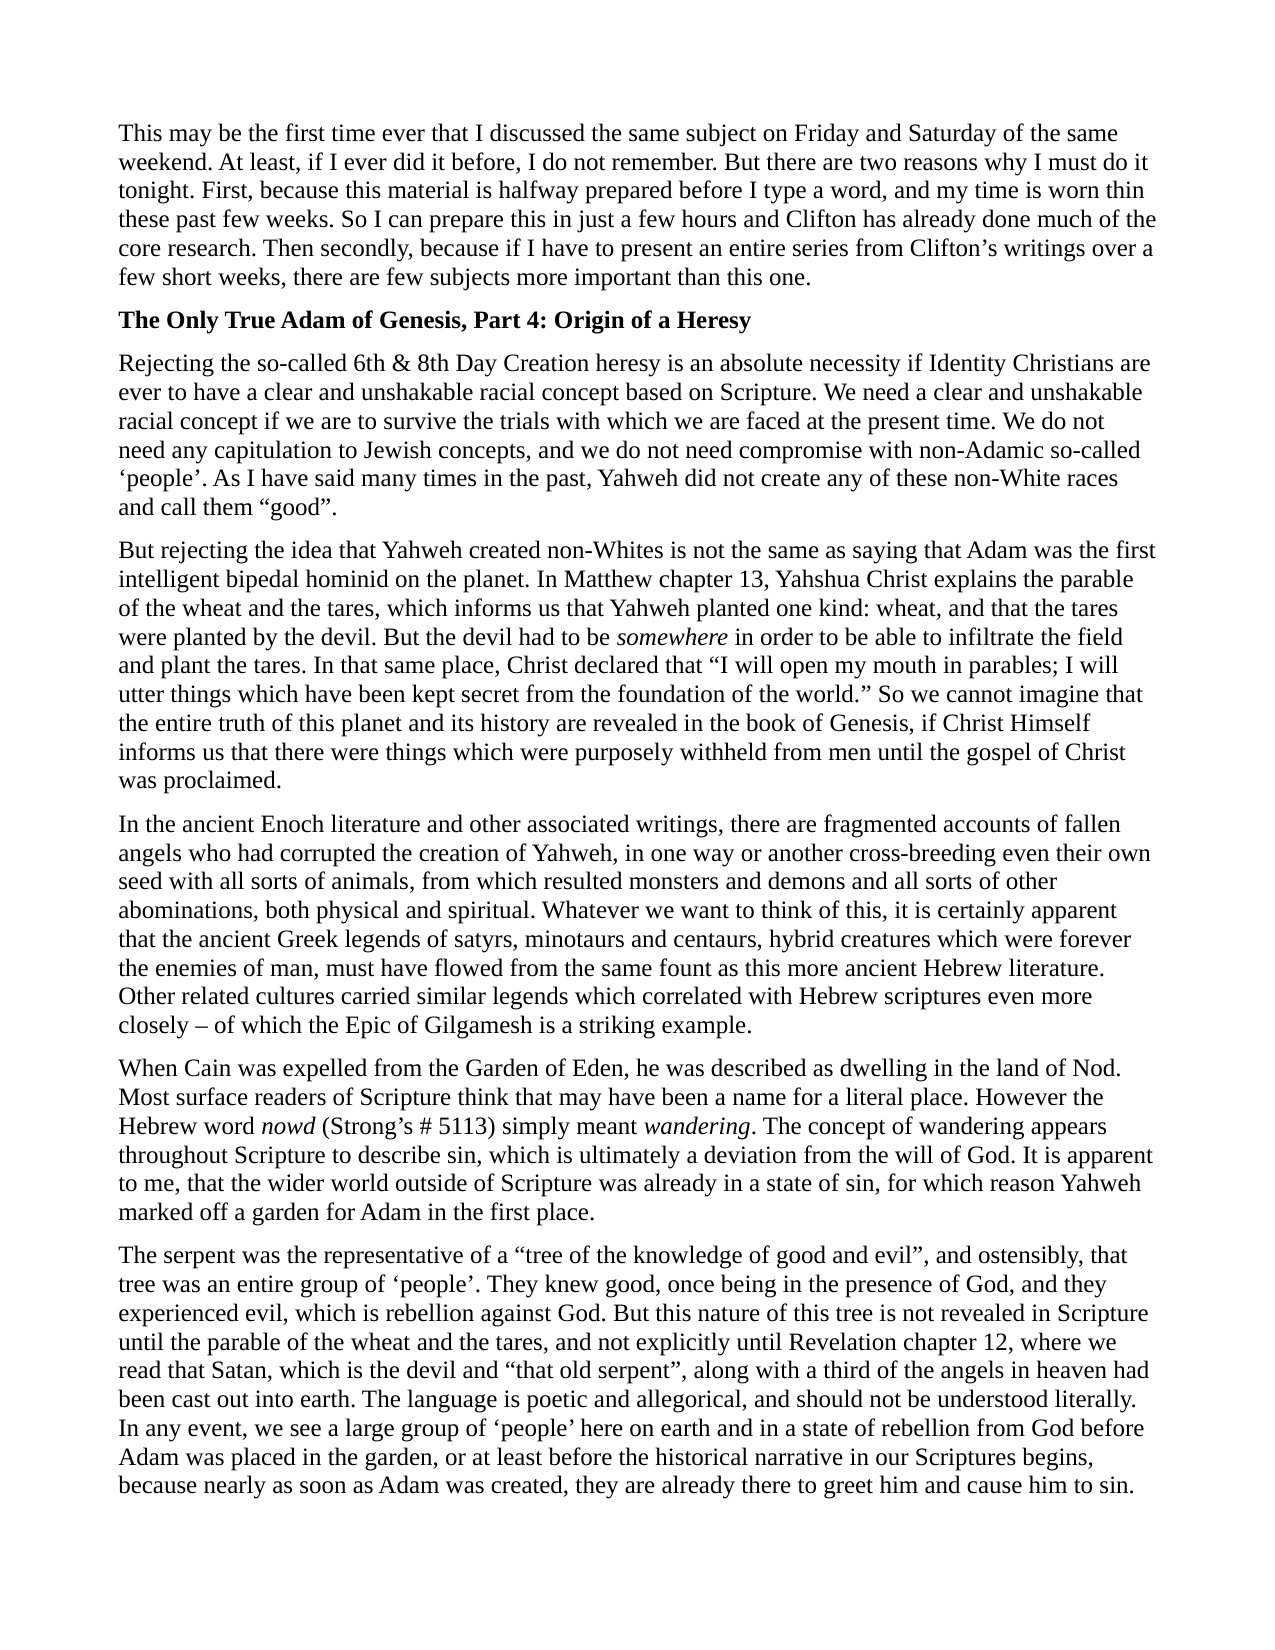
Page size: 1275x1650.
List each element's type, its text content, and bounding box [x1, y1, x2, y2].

text Rejecting the so-called 6th & 8th Day Creation heresy is an absolute necessity if Identity Christians are ever to have a clear and unshakable racial concept based on Scripture. We need a clear and unshakable racial concept if we are to survive the trials with which we are faced at the present time. We do not need any capitulation to Jewish concepts, and we do not need compromise with non-Adamic so-called ‘people’. As I have said many times in the past, Yahweh did not create any of these non-White races and call them “good”. [118, 348, 1157, 521]
text In the ancient Enoch literature and other associated writings, there are fragmented accounts of fallen angels who had corrupted the creation of Yahweh, in one way or another cross-breeding even their own seed with all sorts of animals, from which resulted monsters and demons and all sorts of other abominations, both physical and spiritual. Whatever we want to think of this, it is certainly apparent that the ancient Greek legends of satyrs, minotaurs and centaurs, hybrid creatures which were forever the enemies of man, must have flowed from the same fount as this more ancient Hebrew literature. Other related cultures carried similar legends which correlated with Hebrew scriptures even more closely – of which the Epic of Gilgamesh is a striking example. [118, 809, 1157, 1039]
text The Only True Adam of Genesis, Part 4: Origin of a Heresy [118, 305, 1157, 334]
text This may be the first time ever that I discussed the same subject on Friday and Saturday of the same weekend. At least, if I ever did it before, I do not remember. But there are two reasons why I must do it tonight. First, because this material is halfway prepared before I type a word, and my time is worn thin these past few weeks. So I can prepare this in just a few hours and Clifton has already done much of the core research. Then secondly, because if I have to present an entire series from Clifton’s writings over a few short weeks, there are few subjects more important than this one. [118, 118, 1157, 291]
text When Cain was expelled from the Garden of Eden, he was described as dwelling in the land of Nod. Most surface readers of Scripture think that may have been a name for a literal place. However the Hebrew word nowd (Strong’s # 5113) simply meant wandering. The concept of wandering appears throughout Scripture to describe sin, which is ultimately a deviation from the will of God. It is apparent to me, that the wider world outside of Scripture was already in a state of sin, for which reason Yahweh marked off a garden for Adam in the first place. [118, 1053, 1157, 1226]
text The serpent was the representative of a “tree of the knowledge of good and evil”, and ostensibly, that tree was an entire group of ‘people’. They knew good, once being in the presence of God, and they experienced evil, which is rebellion against God. But this nature of this tree is not revealed in Scripture until the parable of the wheat and the tares, and not explicitly until Revelation chapter 12, where we read that Satan, which is the devil and “that old serpent”, along with a third of the angels in heaven had been cast out into earth. The language is poetic and allegorical, and should not be understood literally. In any event, we see a large group of ‘people’ here on earth and in a state of rebellion from God before Adam was placed in the garden, or at least before the historical narrative in our Scriptures begins, because nearly as soon as Adam was created, they are already there to greet him and cause him to sin. [118, 1241, 1157, 1499]
text But rejecting the idea that Yahweh created non-Whites is not the same as saying that Adam was the first intelligent bipedal hominid on the planet. In Matthew chapter 13, Yahshua Christ explains the parable of the wheat and the tares, which informs us that Yahweh planted one kind: wheat, and that the tares were planted by the devil. But the devil had to be somewhere in order to be able to infiltrate the field and plant the tares. In that same place, Christ declared that “I will open my mouth in parables; I will utter things which have been kept secret from the foundation of the world.” So we cannot imagine that the entire truth of this planet and its history are revealed in the book of Genesis, if Christ Himself informs us that there were things which were purposely withheld from men until the gospel of Christ was proclaimed. [118, 536, 1157, 794]
